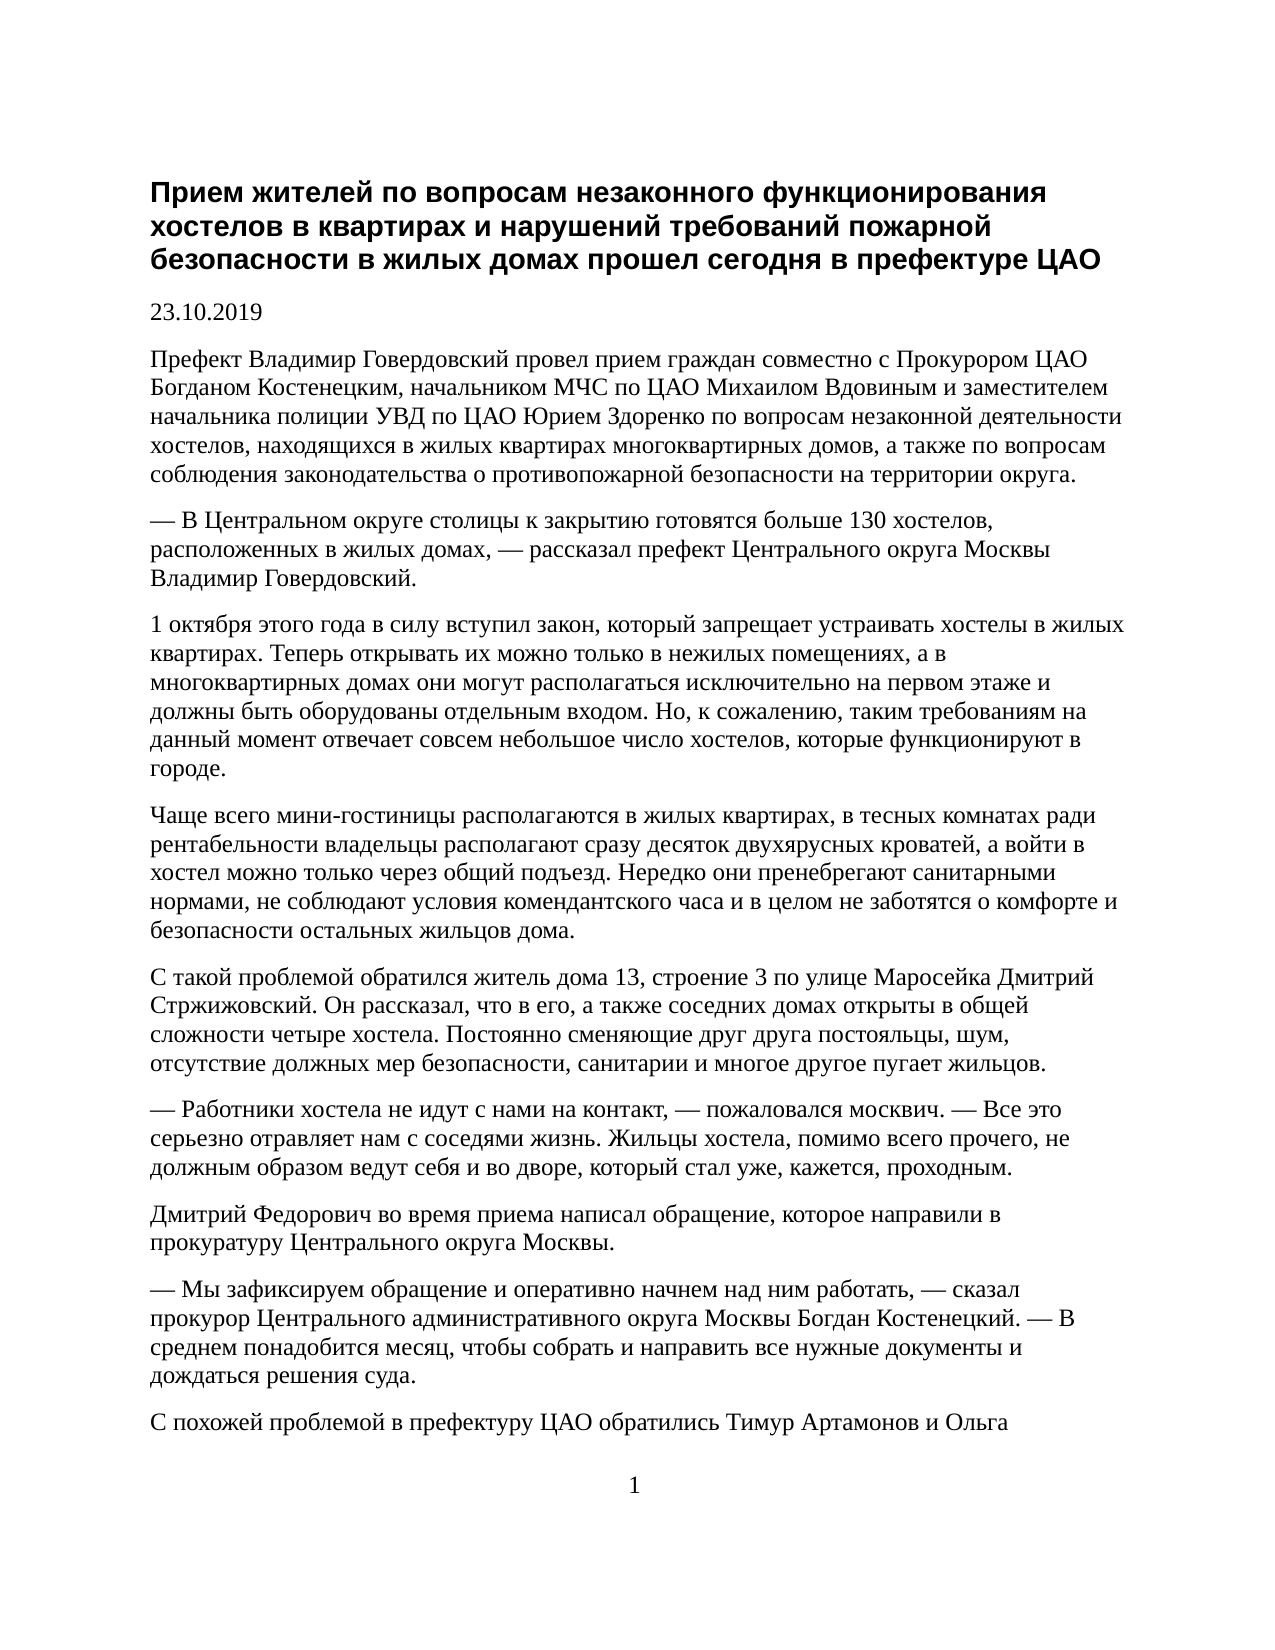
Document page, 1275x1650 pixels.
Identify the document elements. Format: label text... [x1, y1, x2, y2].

subtitle Прием жителей по вопросам незаконного функционирования хостелов в квартирах и нарушений требований пожарной безопасности в жилых домах прошел сегодня в префектуре ЦАО [150, 175, 1125, 276]
text — В Центральном округе столицы к закрытию готовятся больше 130 хостелов, расположенных в жилых домах, — рассказал префект Центрального округа Москвы Владимир Говердовский. [150, 505, 1125, 592]
text 23.10.2019 [150, 297, 1125, 326]
text — Мы зафиксируем обращение и оперативно начнем над ним работать, — сказал прокурор Центрального административного округа Москвы Богдан Костенецкий. — В среднем понадобится месяц, чтобы собрать и направить все нужные документы и дождаться решения суда. [150, 1274, 1125, 1389]
text Дмитрий Федорович во время приема написал обращение, которое направили в прокуратуру Центрального округа Москвы. [150, 1199, 1125, 1256]
text Чаще всего мини-гостиницы располагаются в жилых квартирах, в тесных комнатах ради рентабельности владельцы располагают сразу десяток двухярусных кроватей, а войти в хостел можно только через общий подъезд. Нередко они пренебрегают санитарными нормами, не соблюдают условия комендантского часа и в целом не заботятся о комфорте и безопасности остальных жильцов дома. [150, 800, 1125, 944]
text С похожей проблемой в префектуру ЦАО обратились Тимур Артамонов и Ольга [150, 1407, 1125, 1436]
text С такой проблемой обратился житель дома 13, строение 3 по улице Маросейка Дмитрий Стржижовский. Он рассказал, что в его, а также соседних домах открыты в общей сложности четыре хостела. Постоянно сменяющие друг друга постояльцы, шум, отсутствие должных мер безопасности, санитарии и многое другое пугает жильцов. [150, 962, 1125, 1077]
text 1 октября этого года в силу вступил закон, который запрещает устраивать хостелы в жилых квартирах. Теперь открывать их можно только в нежилых помещениях, а в многоквартирных домах они могут располагаться исключительно на первом этаже и должны быть оборудованы отдельным входом. Но, к сожалению, таким требованиям на данный момент отвечает совсем небольшое число хостелов, которые функционируют в городе. [150, 609, 1125, 782]
text Префект Владимир Говердовский провел прием граждан совместно с Прокурором ЦАО Богданом Костенецким, начальником МЧС по ЦАО Михаилом Вдовиным и заместителем начальника полиции УВД по ЦАО Юрием Здоренко по вопросам незаконной деятельности хостелов, находящихся в жилых квартирах многоквартирных домов, а также по вопросам соблюдения законодательства о противопожарной безопасности на территории округа. [150, 344, 1125, 487]
text — Работники хостела не идут с нами на контакт, — пожаловался москвич. — Все это серьезно отравляет нам с соседями жизнь. Жильцы хостела, помимо всего прочего, не должным образом ведут себя и во дворе, который стал уже, кажется, проходным. [150, 1094, 1125, 1181]
